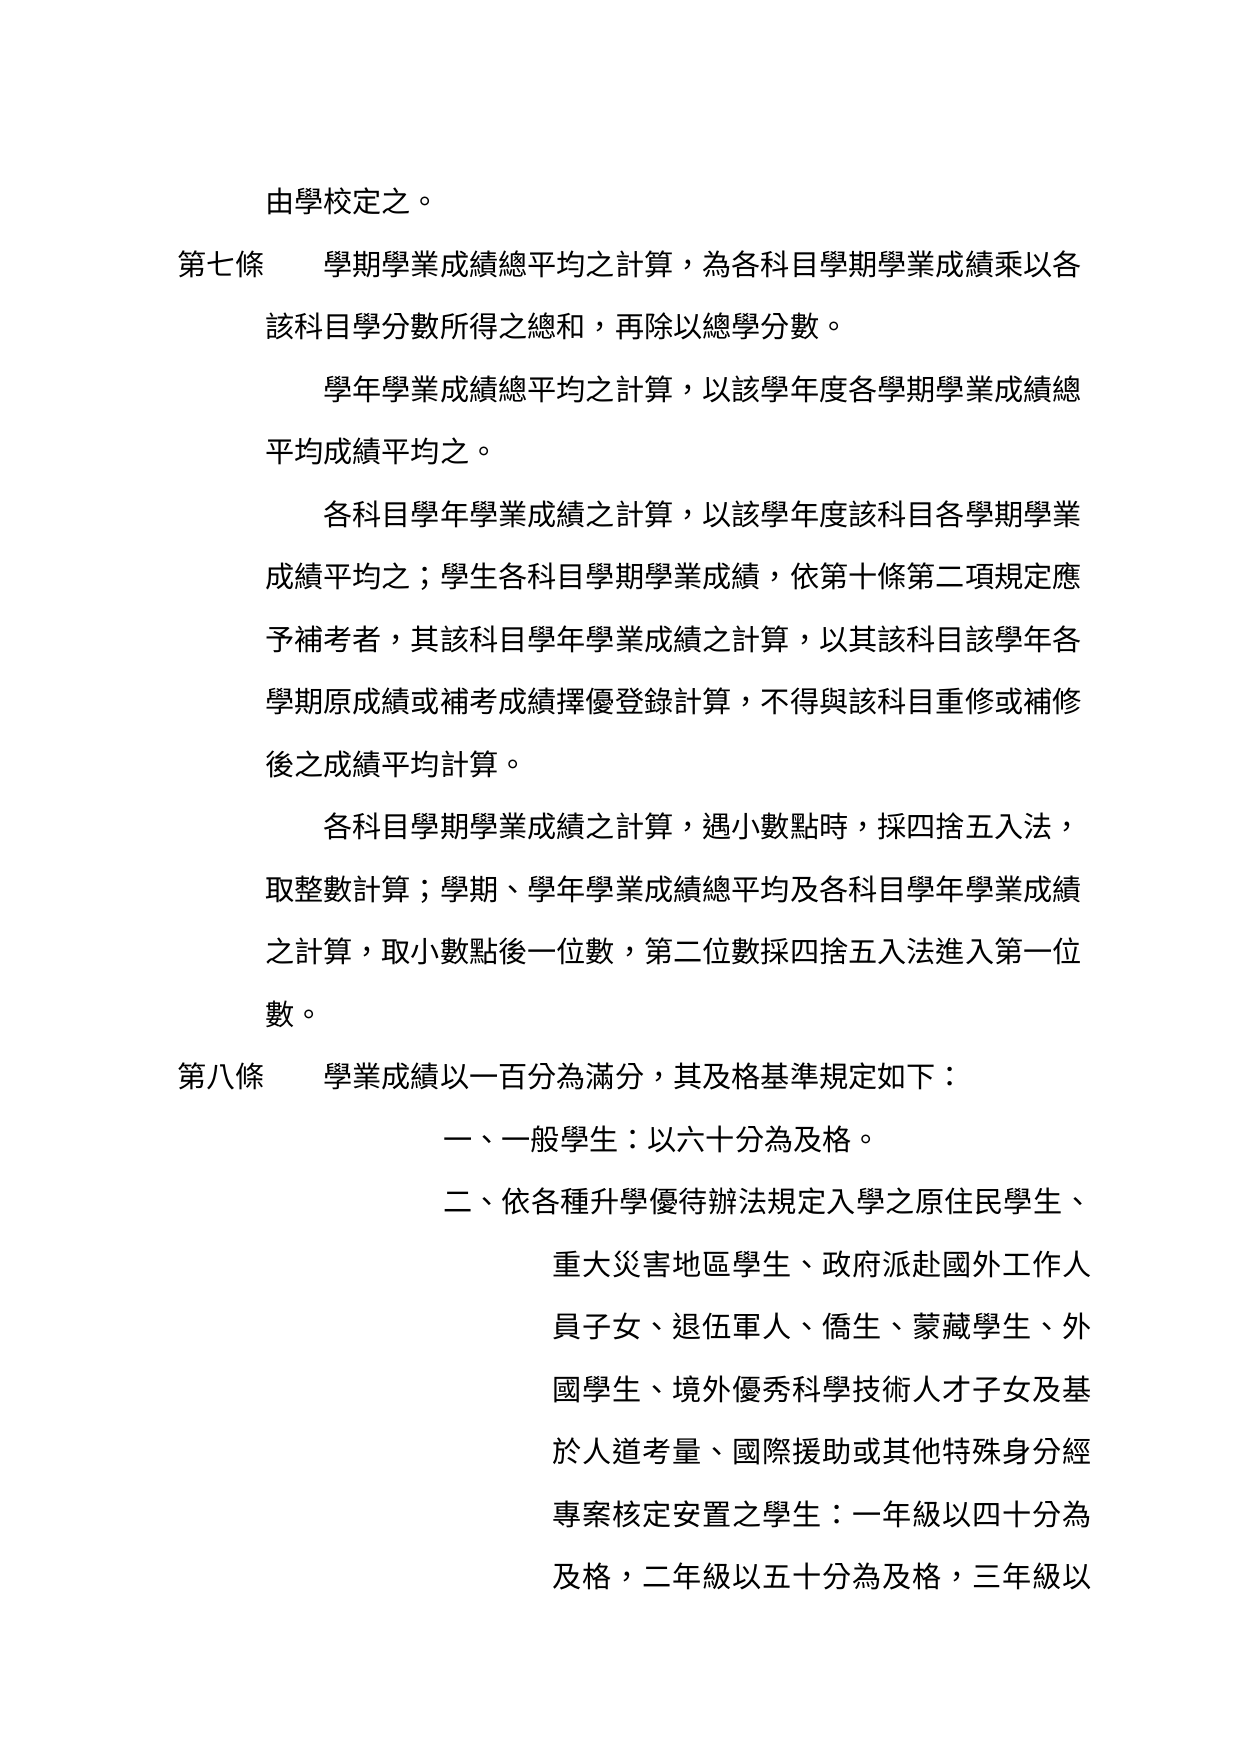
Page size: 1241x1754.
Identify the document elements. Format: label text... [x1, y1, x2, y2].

text 第六條 學生於定期學業成績評量時，因故不能參加全部科目或部分科目之評量，經學校核准給假者，學校得審酌其請假事由後，准予補行考試或採其他方式評量之；其評量方式、成績採計及登錄，由學校定之。 [177, 158, 1092, 221]
list 一般學生：以六十分為及格。 [443, 1096, 1092, 1158]
text 學年學業成績總平均之計算，以該學年度各學期學業成績總平均成績平均之。 [177, 346, 1092, 471]
text 各科目學年學業成績之計算，以該學年度該科目各學期學業成績平均之；學生各科目學期學業成績，依第十條第二項規定應予補考者，其該科目學年學業成績之計算，以其該科目該學年各學期原成績或補考成績擇優登錄計算，不得與該科目重修或補修後之成績平均計算。 [177, 471, 1092, 783]
text 第七條 學期學業成績總平均之計算，為各科目學期學業成績乘以各該科目學分數所得之總和，再除以總學分數。 [177, 221, 1092, 346]
text 各科目學期學業成績之計算，遇小數點時，採四捨五入法，取整數計算；學期、學年學業成績總平均及各科目學年學業成績之計算，取小數點後一位數，第二位數採四捨五入法進入第一位數。 [177, 783, 1092, 1033]
text 第八條 學業成績以一百分為滿分，其及格基準規定如下： [177, 1033, 1092, 1096]
list 依各種升學優待辦法規定入學之原住民學生、重大災害地區學生、政府派赴國外工作人員子女、退伍軍人、僑生、蒙藏學生、外國學生、境外優秀科學技術人才子女及基於人道考量、國際援助或其他特殊身分經專案核定安置之學生：一年級以四十分為及格，二年級以五十分為及格，三年級以 [443, 1158, 1092, 1596]
